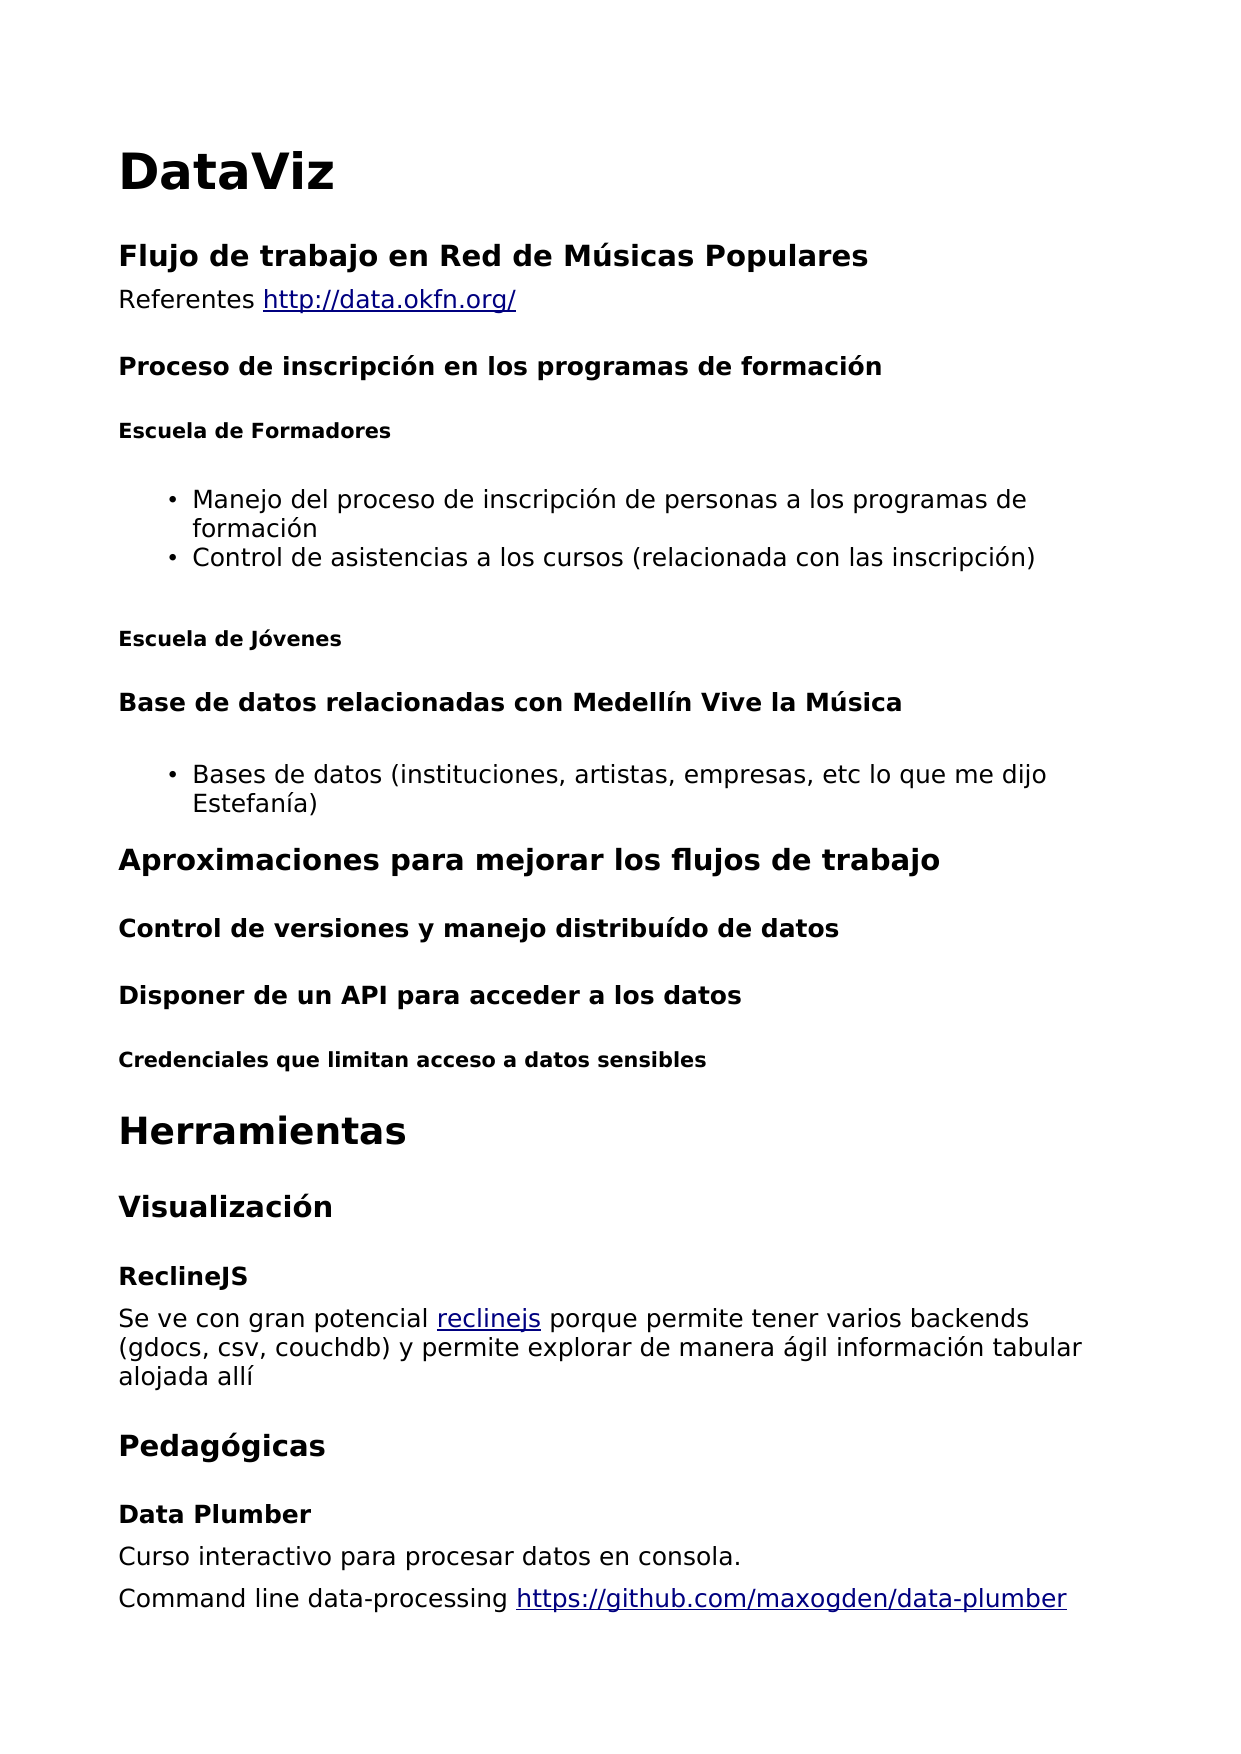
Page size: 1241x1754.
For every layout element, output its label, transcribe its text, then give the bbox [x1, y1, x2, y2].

subtitle Escuela de Jóvenes [118, 627, 1122, 651]
subtitle Visualización [118, 1191, 1122, 1225]
subtitle Data Plumber [118, 1500, 1122, 1529]
subtitle Escuela de Formadores [118, 419, 1122, 443]
text Referentes http://data.okfn.org/ [118, 285, 1122, 314]
subtitle Proceso de inscripción en los programas de formación [118, 352, 1122, 381]
subtitle Disponer de un API para acceder a los datos [118, 981, 1122, 1010]
list Bases de datos (instituciones, artistas, empresas, etc lo que me dijo Estefanía) [177, 760, 1122, 818]
text Se ve con gran potencial reclinejs porque permite tener varios backends (gdocs, csv, couchdb) y permite explorar de manera ágil información tabular alojada allí [118, 1304, 1122, 1391]
subtitle Flujo de trabajo en Red de Músicas Populares [118, 239, 1122, 273]
subtitle Herramientas [118, 1110, 1122, 1153]
subtitle Aproximaciones para mejorar los flujos de trabajo [118, 843, 1122, 877]
subtitle DataViz [118, 143, 1122, 201]
text Curso interactivo para procesar datos en consola. [118, 1542, 1122, 1571]
subtitle Credenciales que limitan acceso a datos sensibles [118, 1048, 1122, 1072]
subtitle ReclineJS [118, 1262, 1122, 1291]
list Manejo del proceso de inscripción de personas a los programas de formación [177, 485, 1122, 543]
subtitle Control de versiones y manejo distribuído de datos [118, 914, 1122, 944]
subtitle Pedagógicas [118, 1429, 1122, 1463]
text Command line data-processing https://github.com/maxogden/data-plumber [118, 1584, 1122, 1613]
list Control de asistencias a los cursos (relacionada con las inscripción) [177, 543, 1122, 572]
subtitle Base de datos relacionadas con Medellín Vive la Música [118, 689, 1122, 718]
